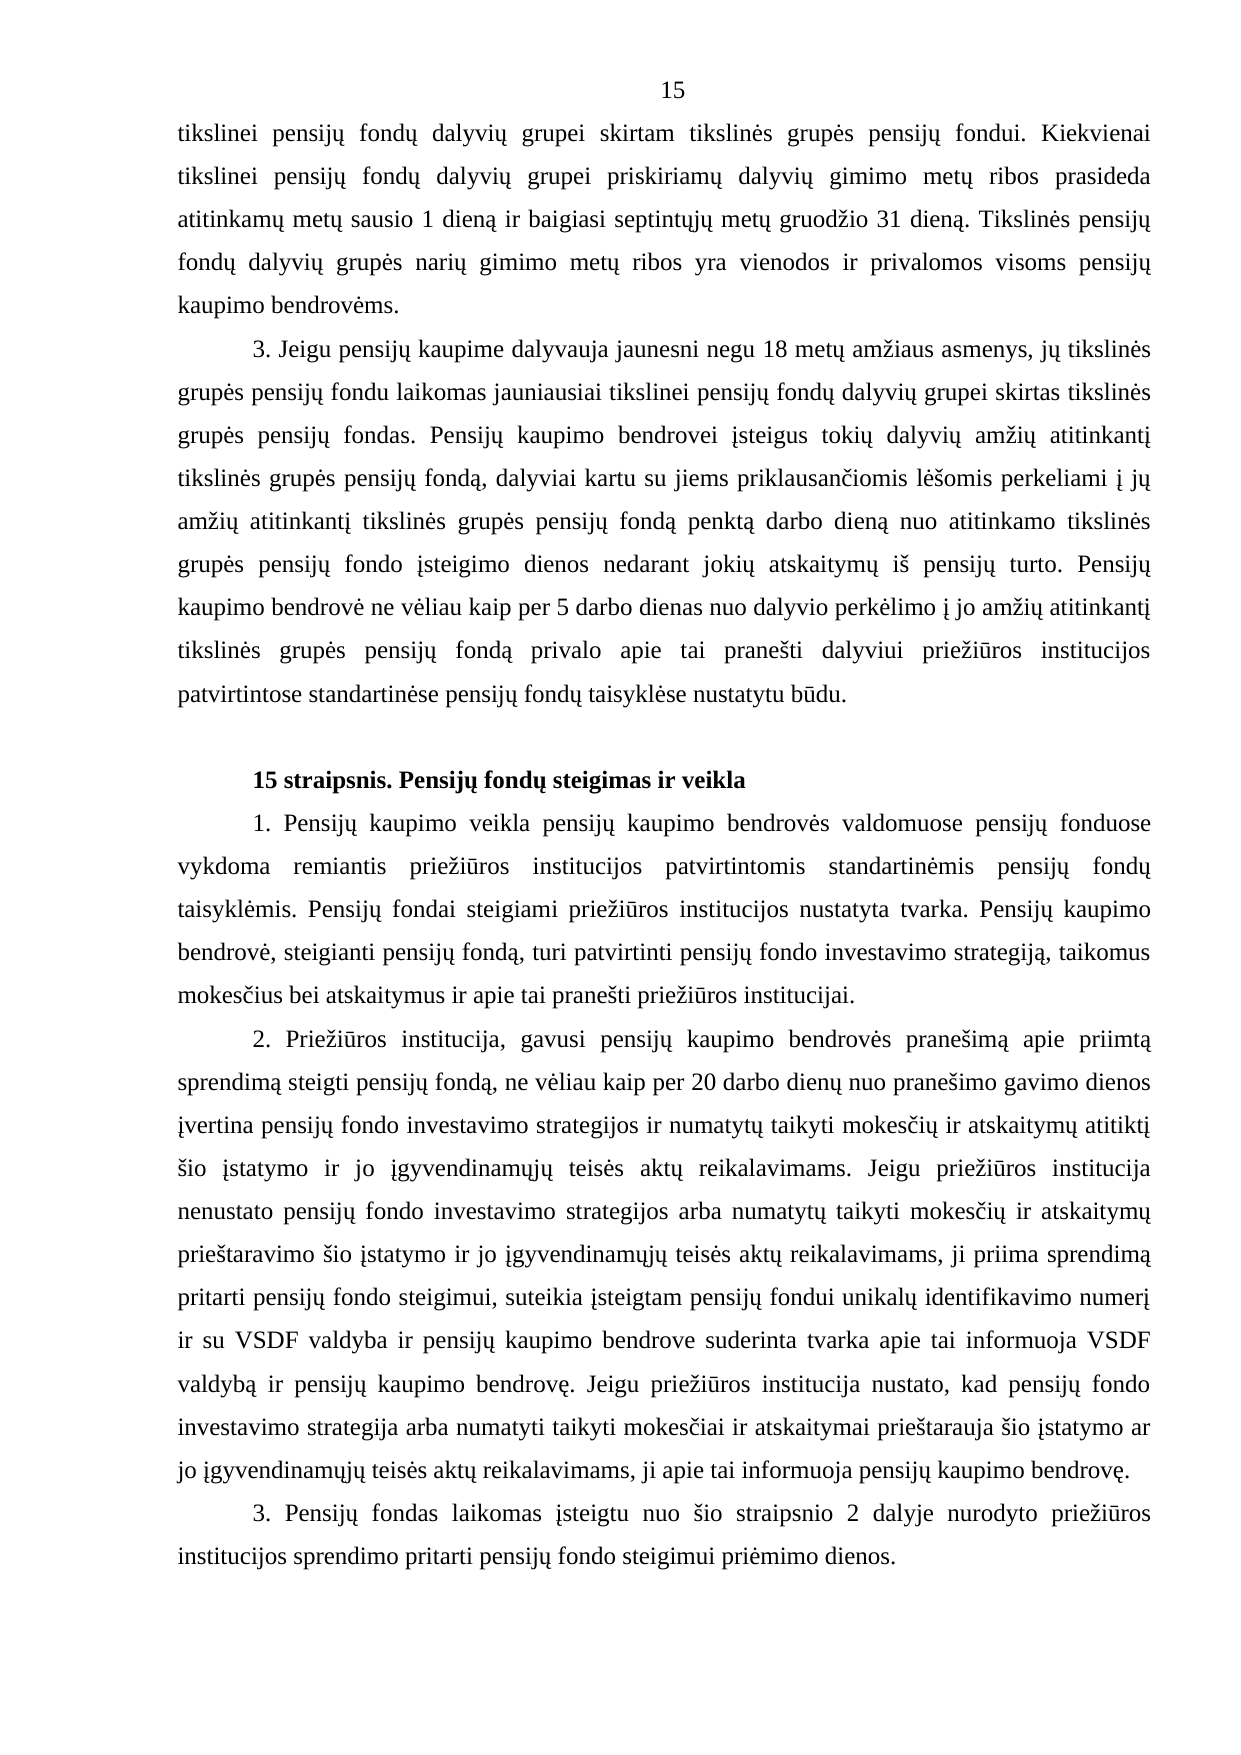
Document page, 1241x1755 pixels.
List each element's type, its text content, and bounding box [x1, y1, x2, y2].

text 15 straipsnis. Pensijų fondų steigimas ir veikla [177, 765, 1152, 794]
text 1. Pensijų kaupimo veikla pensijų kaupimo bendrovės valdomuose pensijų fonduose vykdoma remiantis priežiūros institucijos patvirtintomis standartinėmis pensijų fondų taisyklėmis. Pensijų fondai steigiami priežiūros institucijos nustatyta tvarka. Pensijų kaupimo bendrovė, steigianti pensijų fondą, turi patvirtinti pensijų fondo investavimo strategiją, taikomus mokesčius bei atskaitymus ir apie tai pranešti priežiūros institucijai. [177, 808, 1152, 1009]
text 2. Priežiūros institucija, gavusi pensijų kaupimo bendrovės pranešimą apie priimtą sprendimą steigti pensijų fondą, ne vėliau kaip per 20 darbo dienų nuo pranešimo gavimo dienos įvertina pensijų fondo investavimo strategijos ir numatytų taikyti mokesčių ir atskaitymų atitiktį šio įstatymo ir jo įgyvendinamųjų teisės aktų reikalavimams. Jeigu priežiūros institucija nenustato pensijų fondo investavimo strategijos arba numatytų taikyti mokesčių ir atskaitymų prieštaravimo šio įstatymo ir jo įgyvendinamųjų teisės aktų reikalavimams, ji priima sprendimą pritarti pensijų fondo steigimui, suteikia įsteigtam pensijų fondui unikalų identifikavimo numerį ir su VSDF valdyba ir pensijų kaupimo bendrove suderinta tvarka apie tai informuoja VSDF valdybą ir pensijų kaupimo bendrovę. Jeigu priežiūros institucija nustato, kad pensijų fondo investavimo strategija arba numatyti taikyti mokesčiai ir atskaitymai prieštarauja šio įstatymo ar jo įgyvendinamųjų teisės aktų reikalavimams, ji apie tai informuoja pensijų kaupimo bendrovę. [177, 1024, 1152, 1484]
text tikslinei pensijų fondų dalyvių grupei skirtam tikslinės grupės pensijų fondui. Kiekvienai tikslinei pensijų fondų dalyvių grupei priskiriamų dalyvių gimimo metų ribos prasideda atitinkamų metų sausio 1 dieną ir baigiasi septintųjų metų gruodžio 31 dieną. Tikslinės pensijų fondų dalyvių grupės narių gimimo metų ribos yra vienodos ir privalomos visoms pensijų kaupimo bendrovėms. [177, 118, 1152, 319]
text 3. Jeigu pensijų kaupime dalyvauja jaunesni negu 18 metų amžiaus asmenys, jų tikslinės grupės pensijų fondu laikomas jauniausiai tikslinei pensijų fondų dalyvių grupei skirtas tikslinės grupės pensijų fondas. Pensijų kaupimo bendrovei įsteigus tokių dalyvių amžių atitinkantį tikslinės grupės pensijų fondą, dalyviai kartu su jiems priklausančiomis lėšomis perkeliami į jų amžių atitinkantį tikslinės grupės pensijų fondą penktą darbo dieną nuo atitinkamo tikslinės grupės pensijų fondo įsteigimo dienos nedarant jokių atskaitymų iš pensijų turto. Pensijų kaupimo bendrovė ne vėliau kaip per 5 darbo dienas nuo dalyvio perkėlimo į jo amžių atitinkantį tikslinės grupės pensijų fondą privalo apie tai pranešti dalyviui priežiūros institucijos patvirtintose standartinėse pensijų fondų taisyklėse nustatytu būdu. [177, 334, 1152, 707]
text 3. Pensijų fondas laikomas įsteigtu nuo šio straipsnio 2 dalyje nurodyto priežiūros institucijos sprendimo pritarti pensijų fondo steigimui priėmimo dienos. [177, 1498, 1152, 1570]
